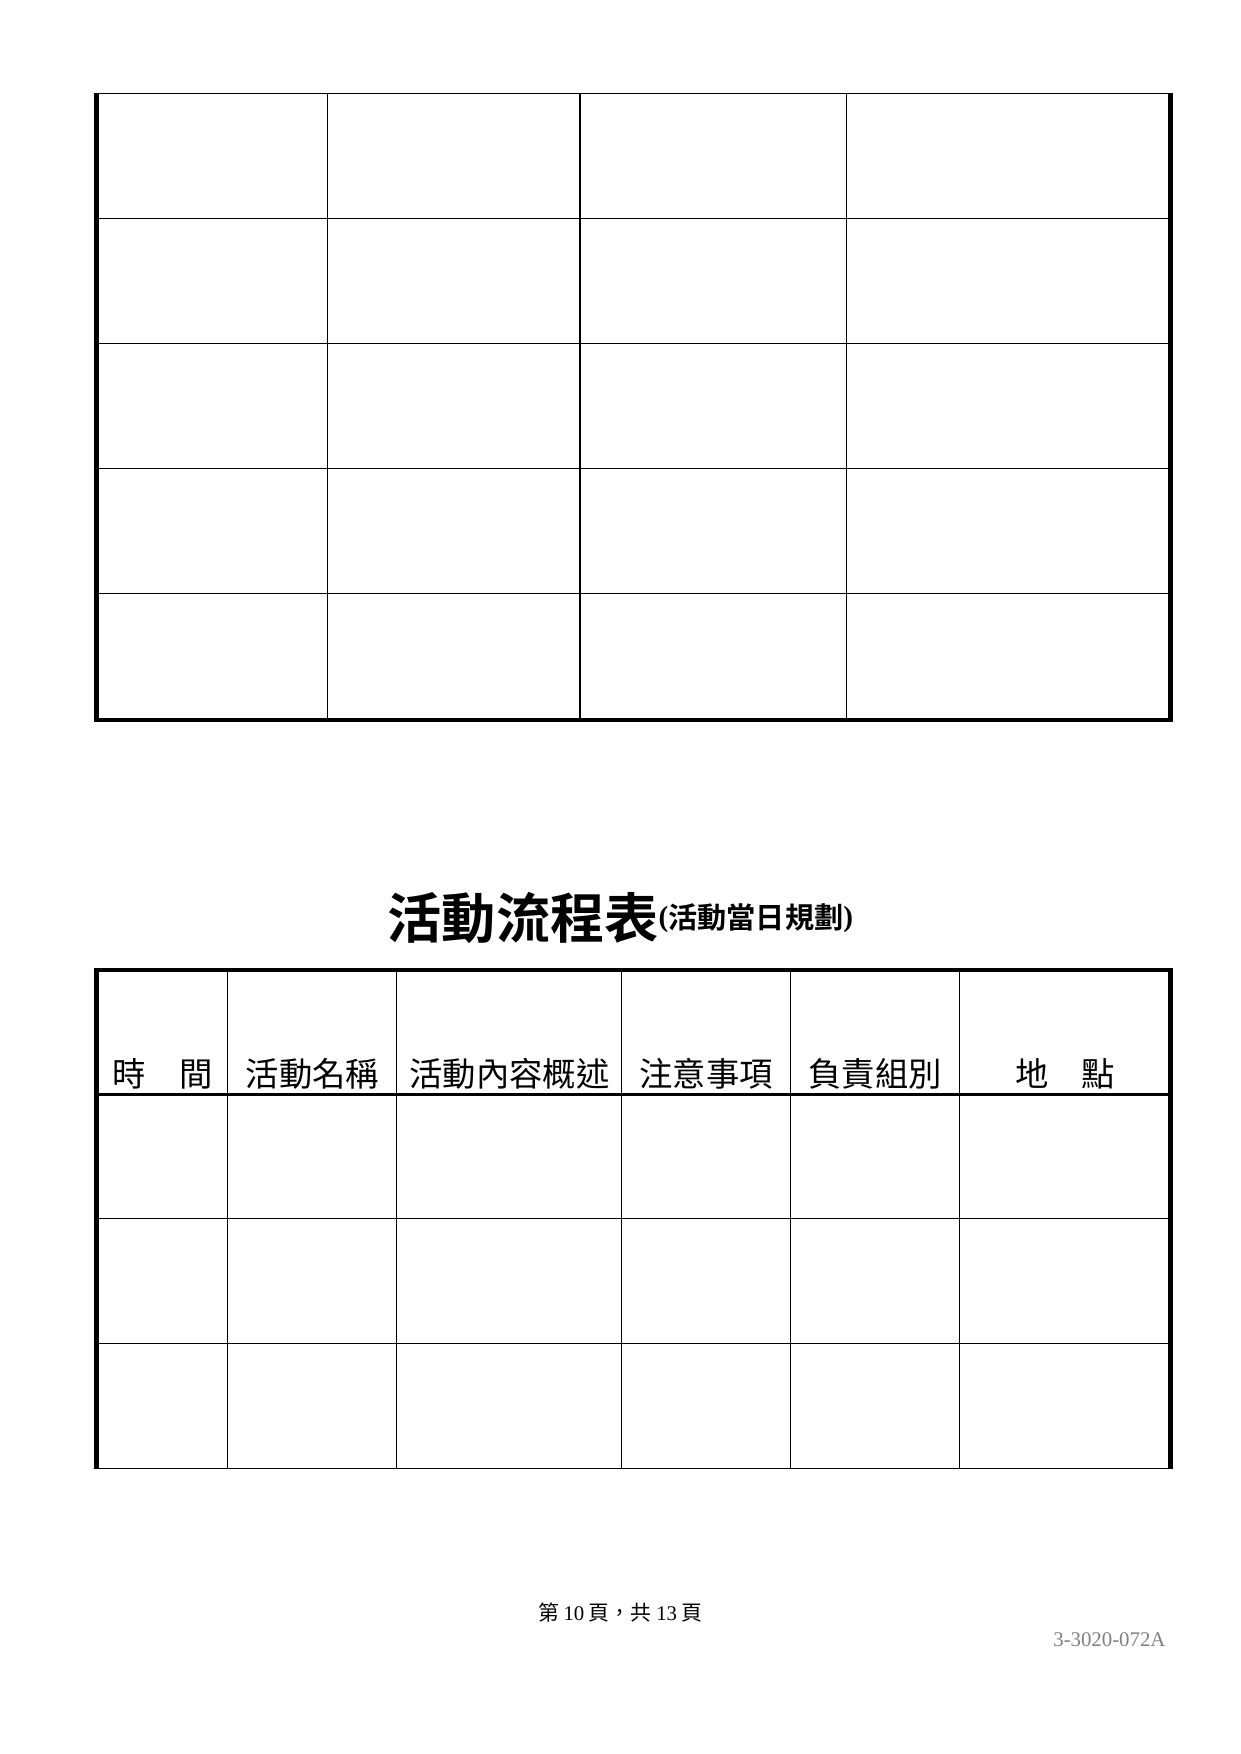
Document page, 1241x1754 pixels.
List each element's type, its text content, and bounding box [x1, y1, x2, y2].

table_cell [847, 594, 1168, 717]
table_cell [397, 1096, 621, 1217]
table_cell [581, 594, 846, 717]
table_cell [397, 1344, 621, 1467]
table_cell [99, 469, 327, 592]
table_cell [228, 1219, 396, 1342]
table_header 注意事項 [622, 972, 790, 1092]
table_cell [622, 1219, 790, 1342]
table_cell [581, 344, 846, 467]
table_cell [847, 469, 1168, 592]
table_cell [581, 94, 846, 217]
text 活動流程表(活動當日規劃) [75, 842, 1165, 967]
table_header 負責組別 [791, 972, 959, 1092]
table_cell [791, 1219, 959, 1342]
table_cell [397, 1219, 621, 1342]
table_cell [847, 219, 1168, 342]
table_cell [99, 94, 327, 217]
table_cell [791, 1344, 959, 1467]
table_cell [328, 94, 579, 217]
table_cell [328, 594, 579, 717]
table_cell [99, 1219, 227, 1342]
table_cell [847, 94, 1168, 217]
table_cell [581, 219, 846, 342]
table_cell [622, 1344, 790, 1467]
table_cell [847, 344, 1168, 467]
table_cell [328, 344, 579, 467]
table_header 地 點 [960, 972, 1168, 1092]
table_cell [328, 469, 579, 592]
table_cell [99, 1344, 227, 1467]
table_header 時 間 [99, 972, 227, 1092]
table_cell [328, 219, 579, 342]
table_cell [228, 1096, 396, 1217]
table_header 活動名稱 [228, 972, 396, 1092]
table_cell [960, 1344, 1168, 1467]
table_cell [99, 344, 327, 467]
table_header 活動內容概述 [397, 972, 621, 1092]
table_cell [228, 1344, 396, 1467]
table_cell [960, 1096, 1168, 1217]
table_cell [99, 594, 327, 717]
table_cell [99, 1096, 227, 1217]
table_cell [791, 1096, 959, 1217]
table_cell [960, 1219, 1168, 1342]
table_cell [99, 219, 327, 342]
table_cell [622, 1096, 790, 1217]
table_cell [581, 469, 846, 592]
